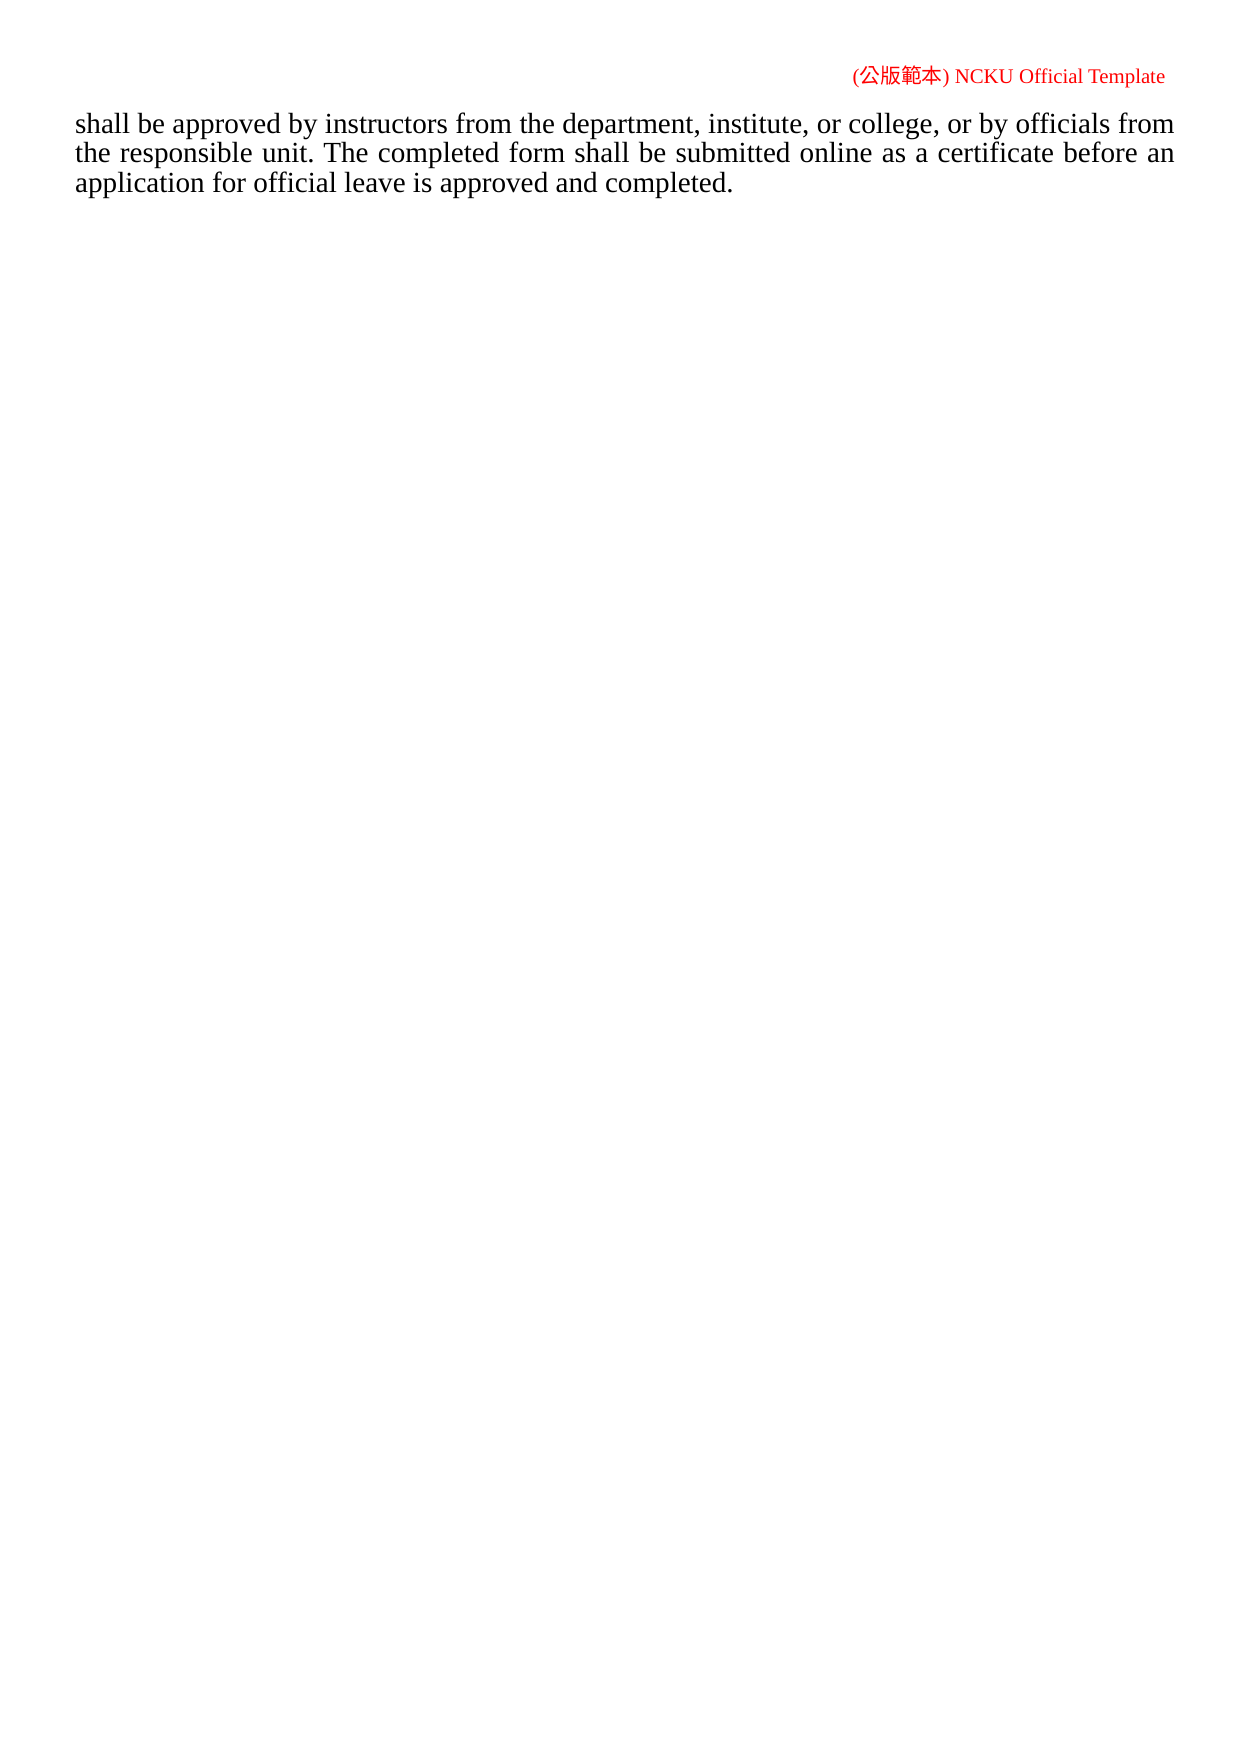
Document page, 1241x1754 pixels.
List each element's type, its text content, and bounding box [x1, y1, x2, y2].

text shall be approved by instructors from the department, institute, or college, or by officials from the responsible unit. The completed form shall be submitted online as a certificate before an application for official leave is approved and completed. [75, 110, 1176, 198]
